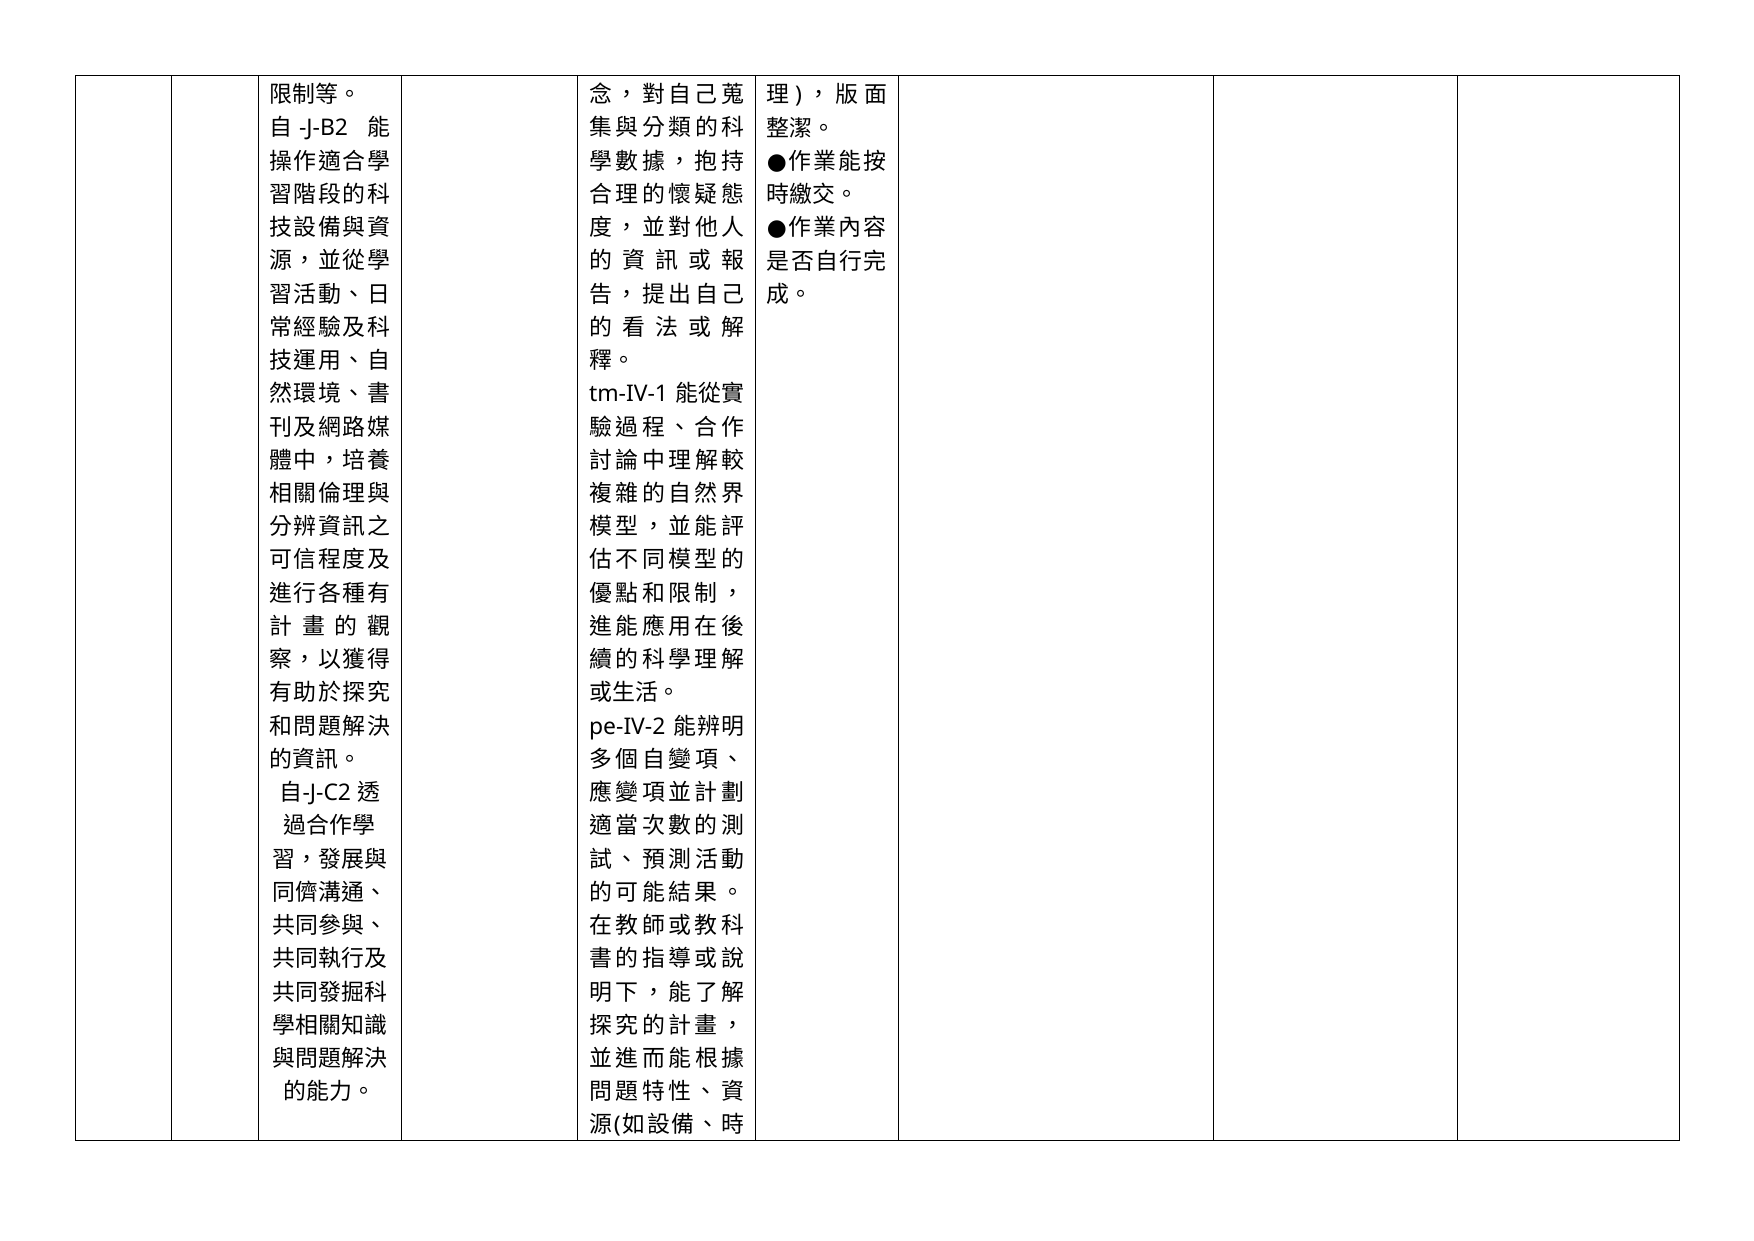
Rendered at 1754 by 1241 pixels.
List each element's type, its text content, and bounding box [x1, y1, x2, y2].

table_cell 念，對自己蒐集與分類的科學數據，抱持合理的懷疑態度，並對他人的資訊或報告，提出自己的看法或解釋。 tm-IV-1 能從實驗過程、合作討論中理解較複雜的自然界模型，並能評估不同模型的優點和限制，進能應用在後續的科學理解或生活。 pe-IV-2 能辨明多個自變項、應變項並計劃適當次數的測試、預測活動的可能結果。在教師或教科書的指導或說明下，能了解探究的計畫，並進而能根據問題特性、資源(如設備、時 [578, 76, 755, 1140]
table_cell 理)，版面整潔。 ●作業能按時繳交。 ●作業內容是否自行完成。 [756, 76, 898, 1140]
table_cell [899, 76, 1213, 1140]
table_cell [402, 76, 577, 1140]
table_cell [1214, 76, 1457, 1140]
table_cell [172, 76, 258, 1140]
table_cell [1458, 76, 1679, 1140]
table_cell [76, 76, 171, 1140]
table_cell 限制等。 自-J-B2 能操作適合學習階段的科技設備與資源，並從學習活動、日常經驗及科技運用、自然環境、書刊及網路媒體中，培養相關倫理與分辨資訊之可信程度及進行各種有計畫的觀察，以獲得有助於探究和問題解決的資訊。 自-J-C2 透過合作學習，發展與同儕溝通、共同參與、共同執行及共同發掘科學相關知識與問題解決的能力。 [259, 76, 401, 1140]
